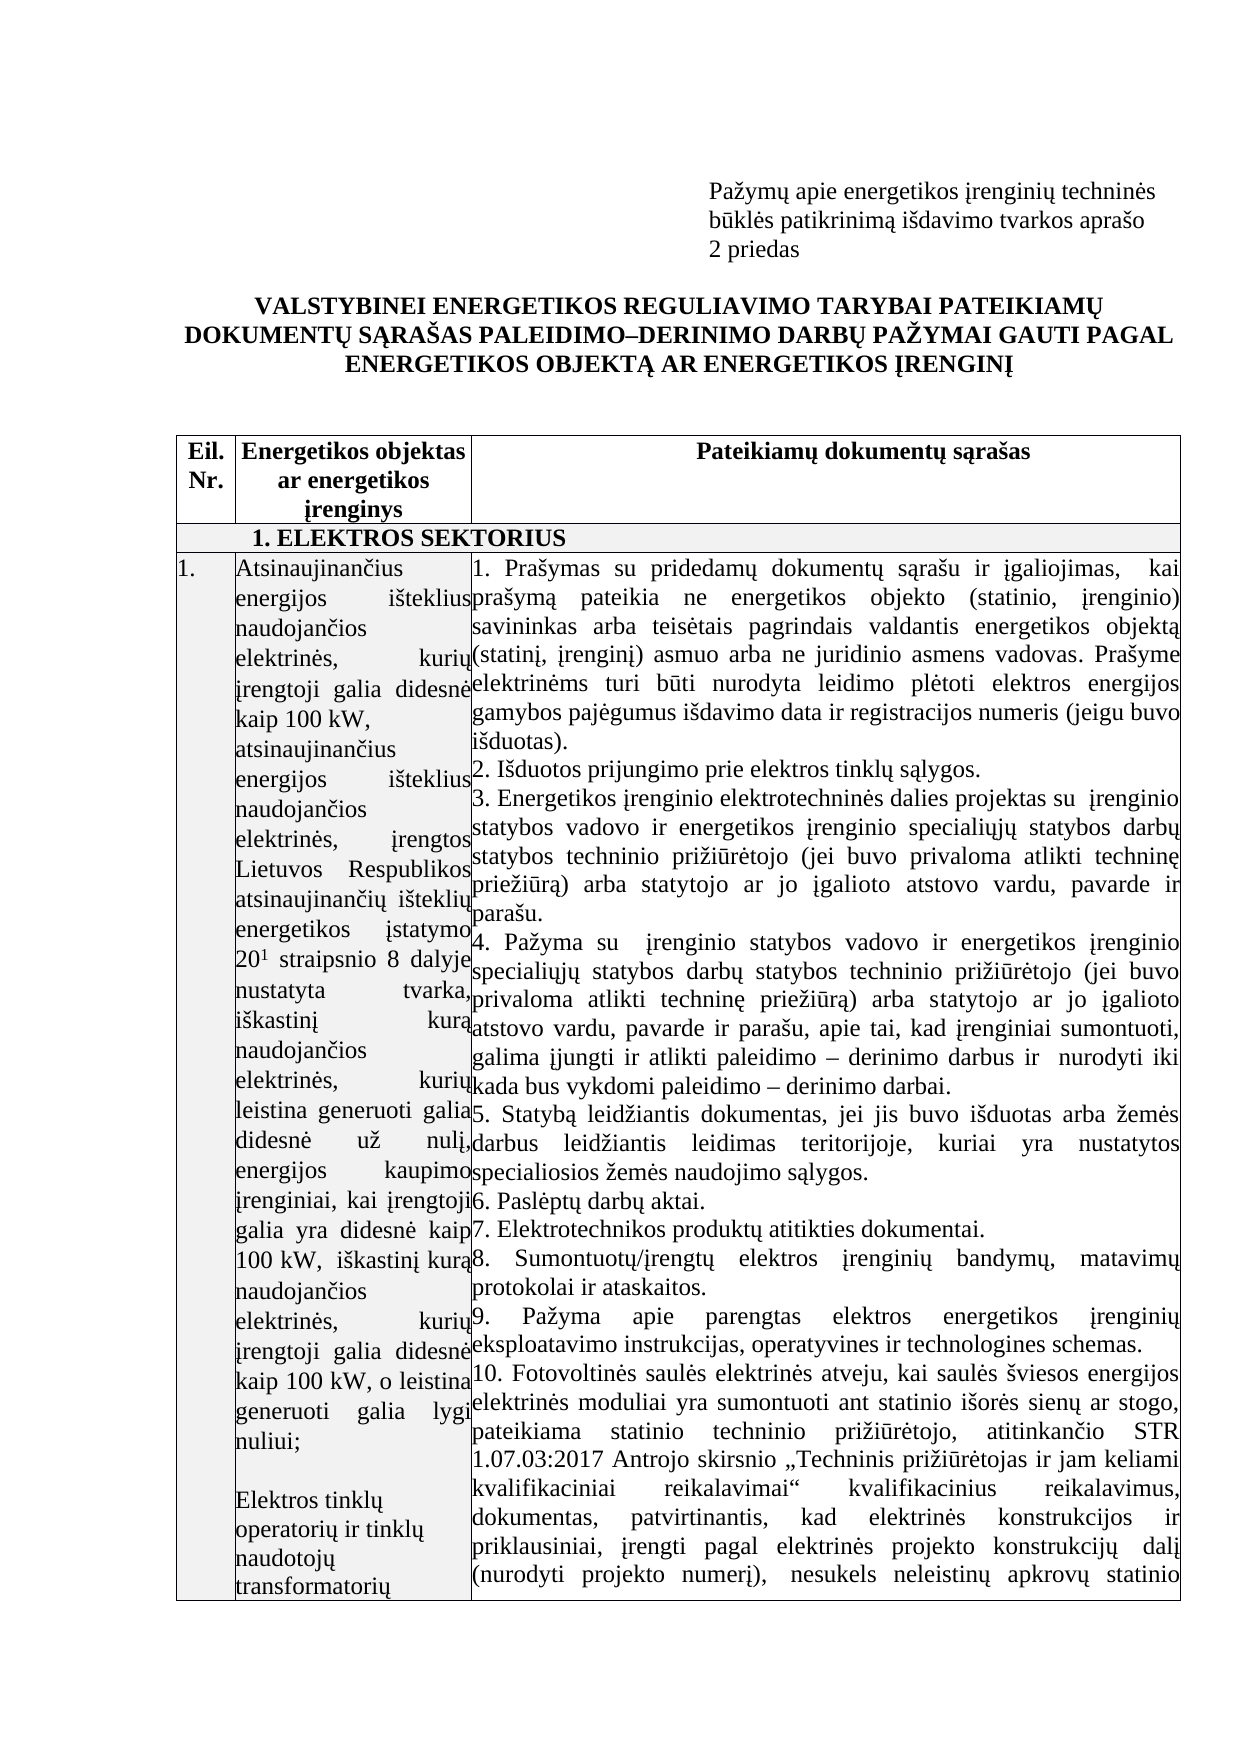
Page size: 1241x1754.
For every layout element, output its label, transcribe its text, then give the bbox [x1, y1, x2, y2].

text Pažymų apie energetikos įrenginių techninės [709, 176, 1181, 205]
table_cell 1. [177, 553, 235, 1600]
text 2 priedas [709, 234, 1181, 263]
table_cell 1. Prašymas su pridedamų dokumentų sąrašu ir įgaliojimas, kai prašymą pateikia ne energetikos objekto (statinio, įrenginio) savininkas arba teisėtais pagrindais valdantis energetikos objektą (statinį, įrenginį) asmuo arba ne juridinio asmens vadovas. Prašyme elektrinėms turi būti nurodyta leidimo plėtoti elektros energijos gamybos pajėgumus išdavimo data ir registracijos numeris (jeigu buvo išduotas). 2. Išduotos prijungimo prie elektros tinklų sąlygos. 3. Energetikos įrenginio elektrotechninės dalies projektas su įrenginio statybos vadovo ir energetikos įrenginio specialiųjų statybos darbų statybos techninio prižiūrėtojo (jei buvo privaloma atlikti techninę priežiūrą) arba statytojo ar jo įgalioto atstovo vardu, pavarde ir parašu. 4. Pažyma su įrenginio statybos vadovo ir energetikos įrenginio specialiųjų statybos darbų statybos techninio prižiūrėtojo (jei buvo privaloma atlikti techninę priežiūrą) arba statytojo ar jo įgalioto atstovo vardu, pavarde ir parašu, apie tai, kad įrenginiai sumontuoti, galima įjungti ir atlikti paleidimo – derinimo darbus ir nurodyti iki kada bus vykdomi paleidimo – derinimo darbai. 5. Statybą leidžiantis dokumentas, jei jis buvo išduotas arba žemės darbus leidžiantis leidimas teritorijoje, kuriai yra nustatytos specialiosios žemės naudojimo sąlygos. 6. Paslėptų darbų aktai. 7. Elektrotechnikos produktų atitikties dokumentai. 8. Sumontuotų/įrengtų elektros įrenginių bandymų, matavimų protokolai ir ataskaitos. 9. Pažyma apie parengtas elektros energetikos įrenginių eksploatavimo instrukcijas, operatyvines ir technologines schemas. 10. Fotovoltinės saulės elektrinės atveju, kai saulės šviesos energijos elektrinės moduliai yra sumontuoti ant statinio išorės sienų ar stogo, pateikiama statinio techninio prižiūrėtojo, atitinkančio STR 1.07.03:2017 Antrojo skirsnio „Techninis prižiūrėtojas ir jam keliami kvalifikaciniai reikalavimai“ kvalifikacinius reikalavimus, dokumentas, patvirtinantis, kad elektrinės konstrukcijos ir priklausiniai, įrengti pagal elektrinės projekto konstrukcijų dalį (nurodyti projekto numerį), nesukels neleistinų apkrovų statinio [472, 553, 1180, 1600]
table_cell Atsinaujinančius energijos išteklius naudojančios elektrinės, kurių įrengtoji galia didesnė kaip 100 kW, atsinaujinančius energijos išteklius naudojančios elektrinės, įrengtos Lietuvos Respublikos atsinaujinančių išteklių energetikos įstatymo 201 straipsnio 8 dalyje nustatyta tvarka, iškastinį kurą naudojančios elektrinės, kurių leistina generuoti galia didesnė už nulį, energijos kaupimo įrenginiai, kai įrengtoji galia yra didesnė kaip 100 kW, iškastinį kurą naudojančios elektrinės, kurių įrengtoji galia didesnė kaip 100 kW, o leistina generuoti galia lygi nuliui; Elektros tinklų operatorių ir tinklų naudotojų transformatorių [236, 553, 471, 1600]
table_header Eil. Nr. [177, 436, 235, 522]
text VALSTYBINEI ENERGETIKOS REGULIAVIMO TARYBAI PATEIKIAMŲ DOKUMENTŲ SĄRAŠAS PALEIDIMO–DERINIMO DARBŲ PAŽYMAI GAUTI PAGAL ENERGETIKOS OBJEKTĄ AR ENERGETIKOS ĮRENGINĮ [177, 291, 1181, 378]
table_header Pateikiamų dokumentų sąrašas [472, 436, 1180, 522]
text būklės patikrinimą išdavimo tvarkos aprašo [709, 205, 1181, 234]
table_cell 1. ELEKTROS SEKTORIUS [177, 524, 1180, 552]
table_header Energetikos objektas ar energetikos įrenginys [236, 436, 471, 522]
